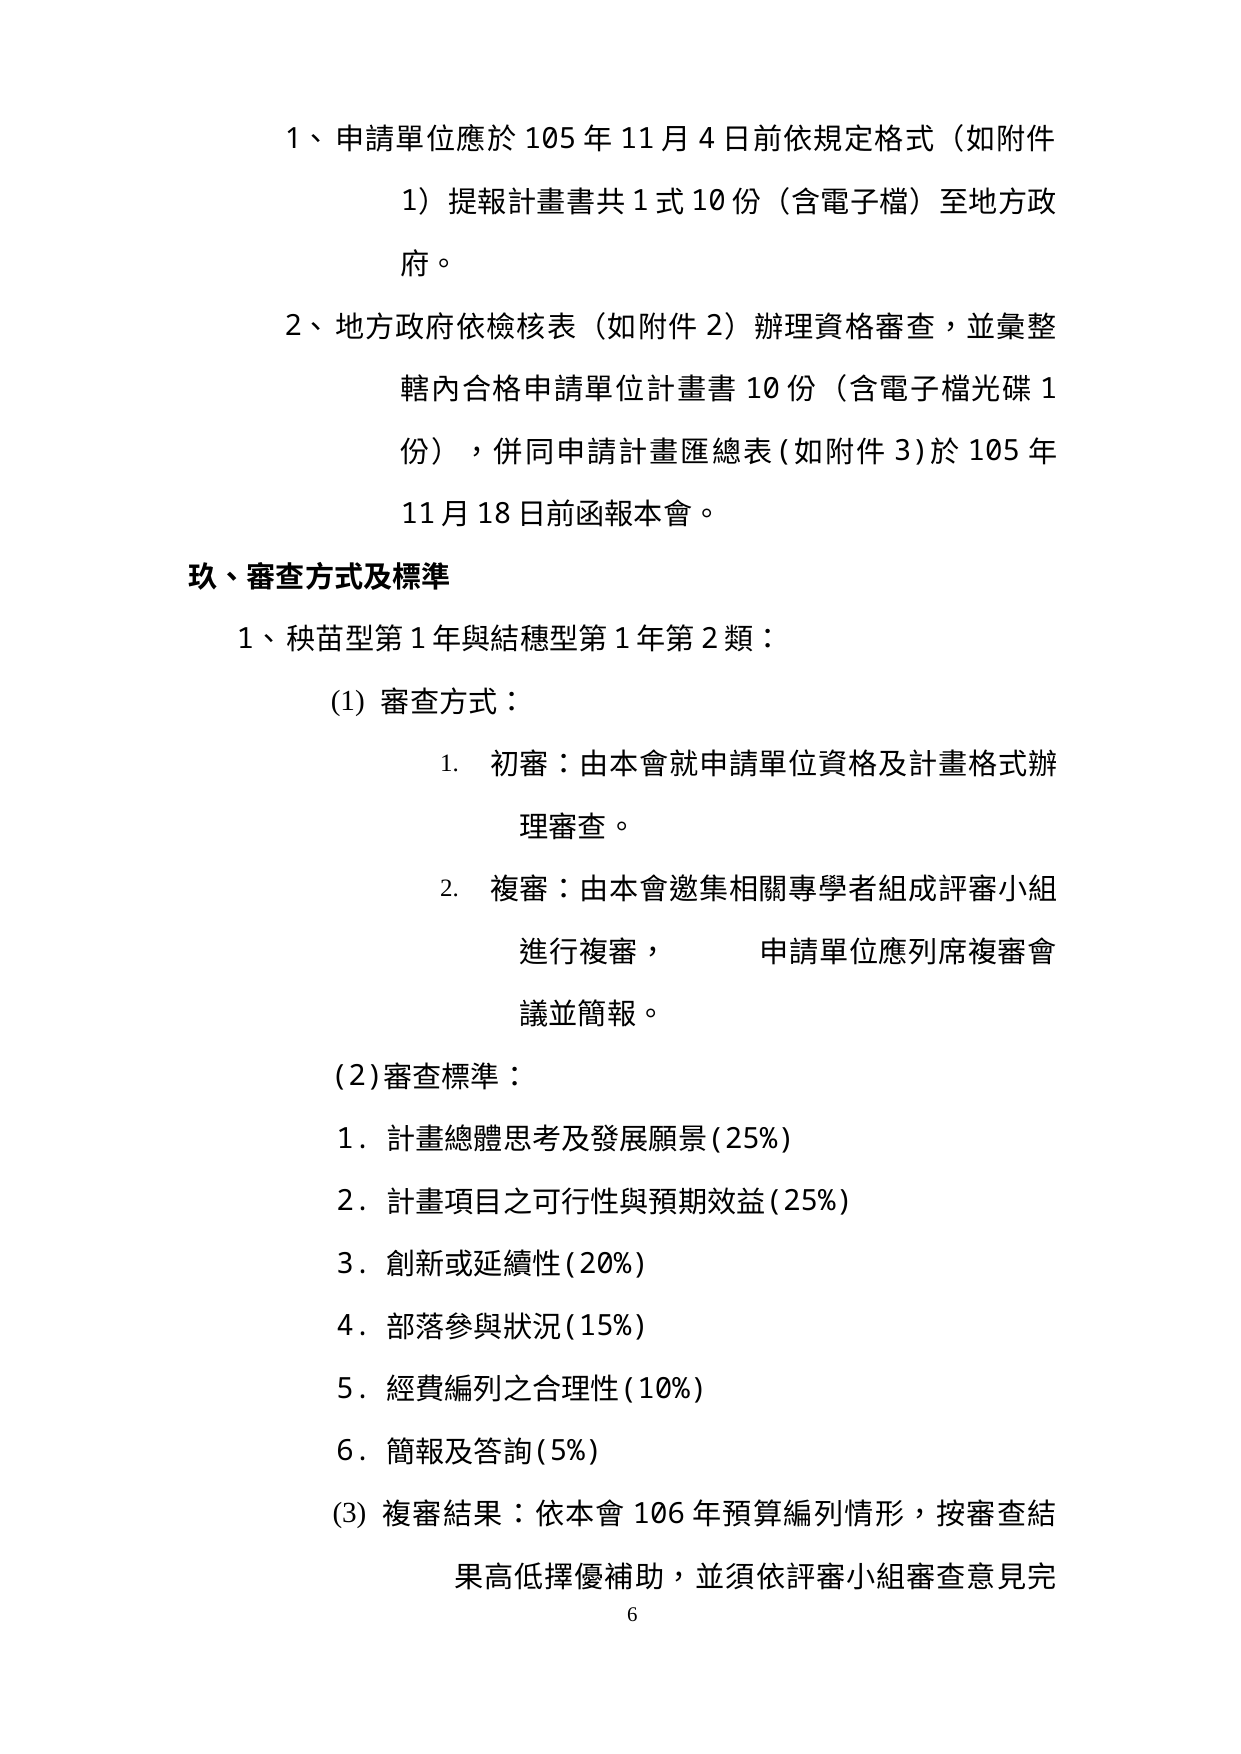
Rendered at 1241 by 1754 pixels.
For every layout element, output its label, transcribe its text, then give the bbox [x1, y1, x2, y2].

list 簡報及答詢(5%) [336, 1408, 1057, 1470]
list 創新或延續性(20%) [336, 1220, 1057, 1283]
list 審查方式： [331, 658, 1057, 720]
list 部落參與狀況(15%) [336, 1283, 1057, 1345]
list 地方政府依檢核表（如附件2）辦理資格審查，並彙整轄內合格申請單位計畫書10份（含電子檔光碟1份），併同申請計畫匯總表(如附件3)於105年11月18日前函報本會。 [285, 283, 1057, 533]
list 初審：由本會就申請單位資格及計畫格式辦理審查。 [440, 720, 1057, 845]
list 計畫項目之可行性與預期效益(25%) [336, 1158, 1057, 1220]
list 複審：由本會邀集相關專學者組成評審小組進行複審， 申請單位應列席複審會議並簡報。 [440, 845, 1057, 1033]
list 經費編列之合理性(10%) [336, 1345, 1057, 1408]
list 秧苗型第1年與結穗型第1年第2類： [236, 595, 1057, 658]
list 申請單位應於105年11月4日前依規定格式（如附件1）提報計畫書共1式10份（含電子檔）至地方政府。 [285, 95, 1057, 283]
list 複審結果：依本會106年預算編列情形，按審查結果高低擇優補助，並須依評審小組審查意見完 [332, 1470, 1057, 1595]
list 審查標準： [331, 1033, 1057, 1095]
text 玖、審查方式及標準 [188, 533, 1057, 595]
list 計畫總體思考及發展願景(25%) [336, 1095, 1057, 1158]
